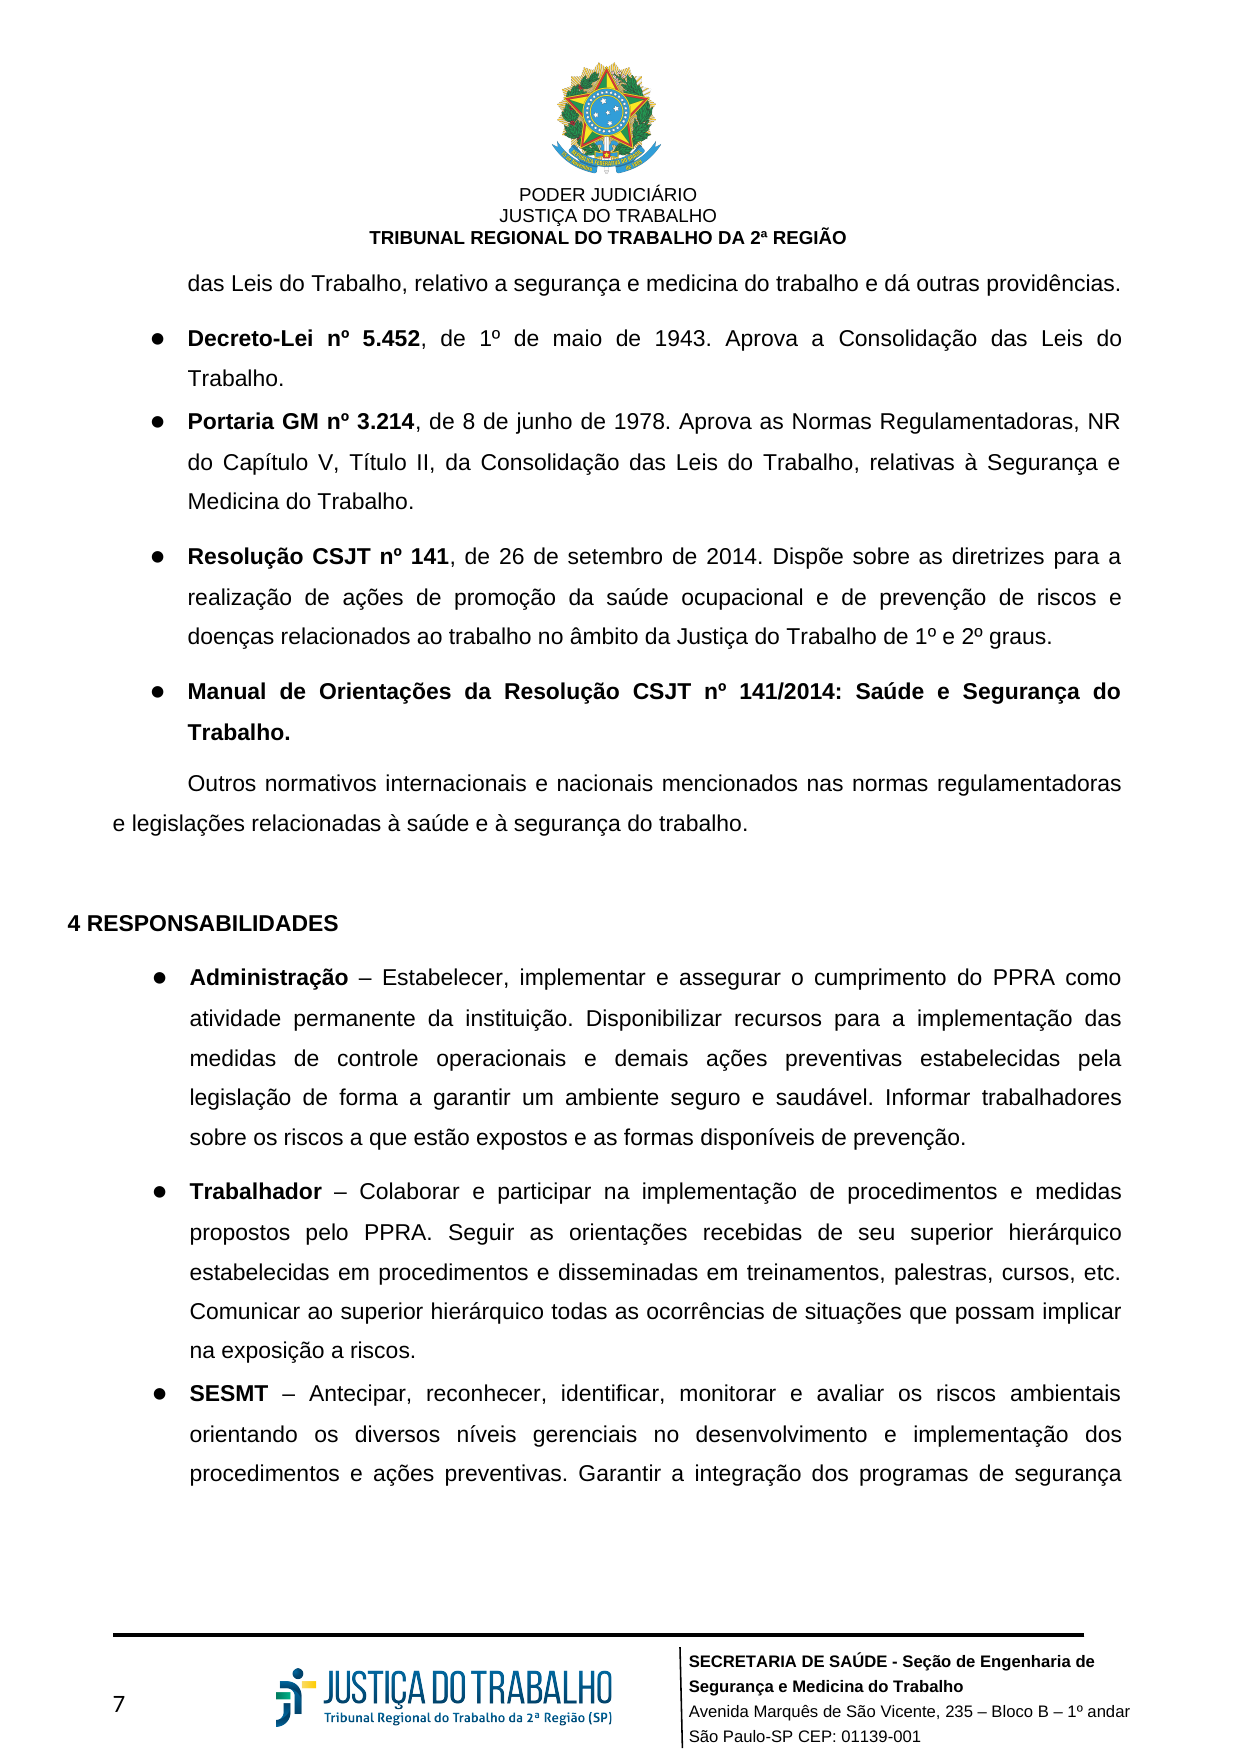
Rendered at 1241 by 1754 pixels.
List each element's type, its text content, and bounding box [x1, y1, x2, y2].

list SESMT – Antecipar, reconhecer, identificar, monitorar e avaliar os riscos ambientais orientando os diversos níveis gerenciais no desenvolvimento e implementação dos procedimentos e ações preventivas. Garantir a integração dos programas de segurança [152, 1377, 1122, 1486]
text Outros normativos internacionais e nacionais mencionados nas normas regulamentadoras e legislações relacionadas à saúde e à segurança do trabalho. [112, 770, 1122, 836]
list Resolução CSJT nº 141, de 26 de setembro de 2014. Dispõe sobre as diretrizes para a realização de ações de promoção da saúde ocupacional e de prevenção de riscos e doenças relacionados ao trabalho no âmbito da Justiça do Trabalho de 1º e 2º graus. [150, 540, 1122, 649]
picture [551, 62, 662, 174]
list Administração – Estabelecer, implementar e assegurar o cumprimento do PPRA como atividade permanente da instituição. Disponibilizar recursos para a implementação das medidas de controle operacionais e demais ações preventivas estabelecidas pela legislação de forma a garantir um ambiente seguro e saudável. Informar trabalhadores sobre os riscos a que estão expostos e as formas disponíveis de prevenção. [152, 961, 1122, 1150]
list Portaria GM nº 3.214, de 8 de junho de 1978. Aprova as Normas Regulamentadoras, NR do Capítulo V, Título II, da Consolidação das Leis do Trabalho, relativas à Segurança e Medicina do Trabalho. [150, 405, 1122, 514]
list das Leis do Trabalho, relativo a segurança e medicina do trabalho e dá outras providências. [150, 270, 1122, 296]
list Trabalhador – Colaborar e participar na implementação de procedimentos e medidas propostos pelo PPRA. Seguir as orientações recebidas de seu superior hierárquico estabelecidas em procedimentos e disseminadas em treinamentos, palestras, cursos, etc. Comunicar ao superior hierárquico todas as ocorrências de situações que possam implicar na exposição a riscos. [152, 1175, 1122, 1364]
list Manual de Orientações da Resolução CSJT nº 141/2014: Saúde e Segurança do Trabalho. [150, 675, 1122, 745]
list Decreto-Lei nº 5.452, de 1º de maio de 1943. Aprova a Consolidação das Leis do Trabalho. [150, 322, 1122, 392]
picture [276, 1668, 612, 1727]
subtitle 4 RESPONSABILIDADES [67, 909, 1122, 936]
